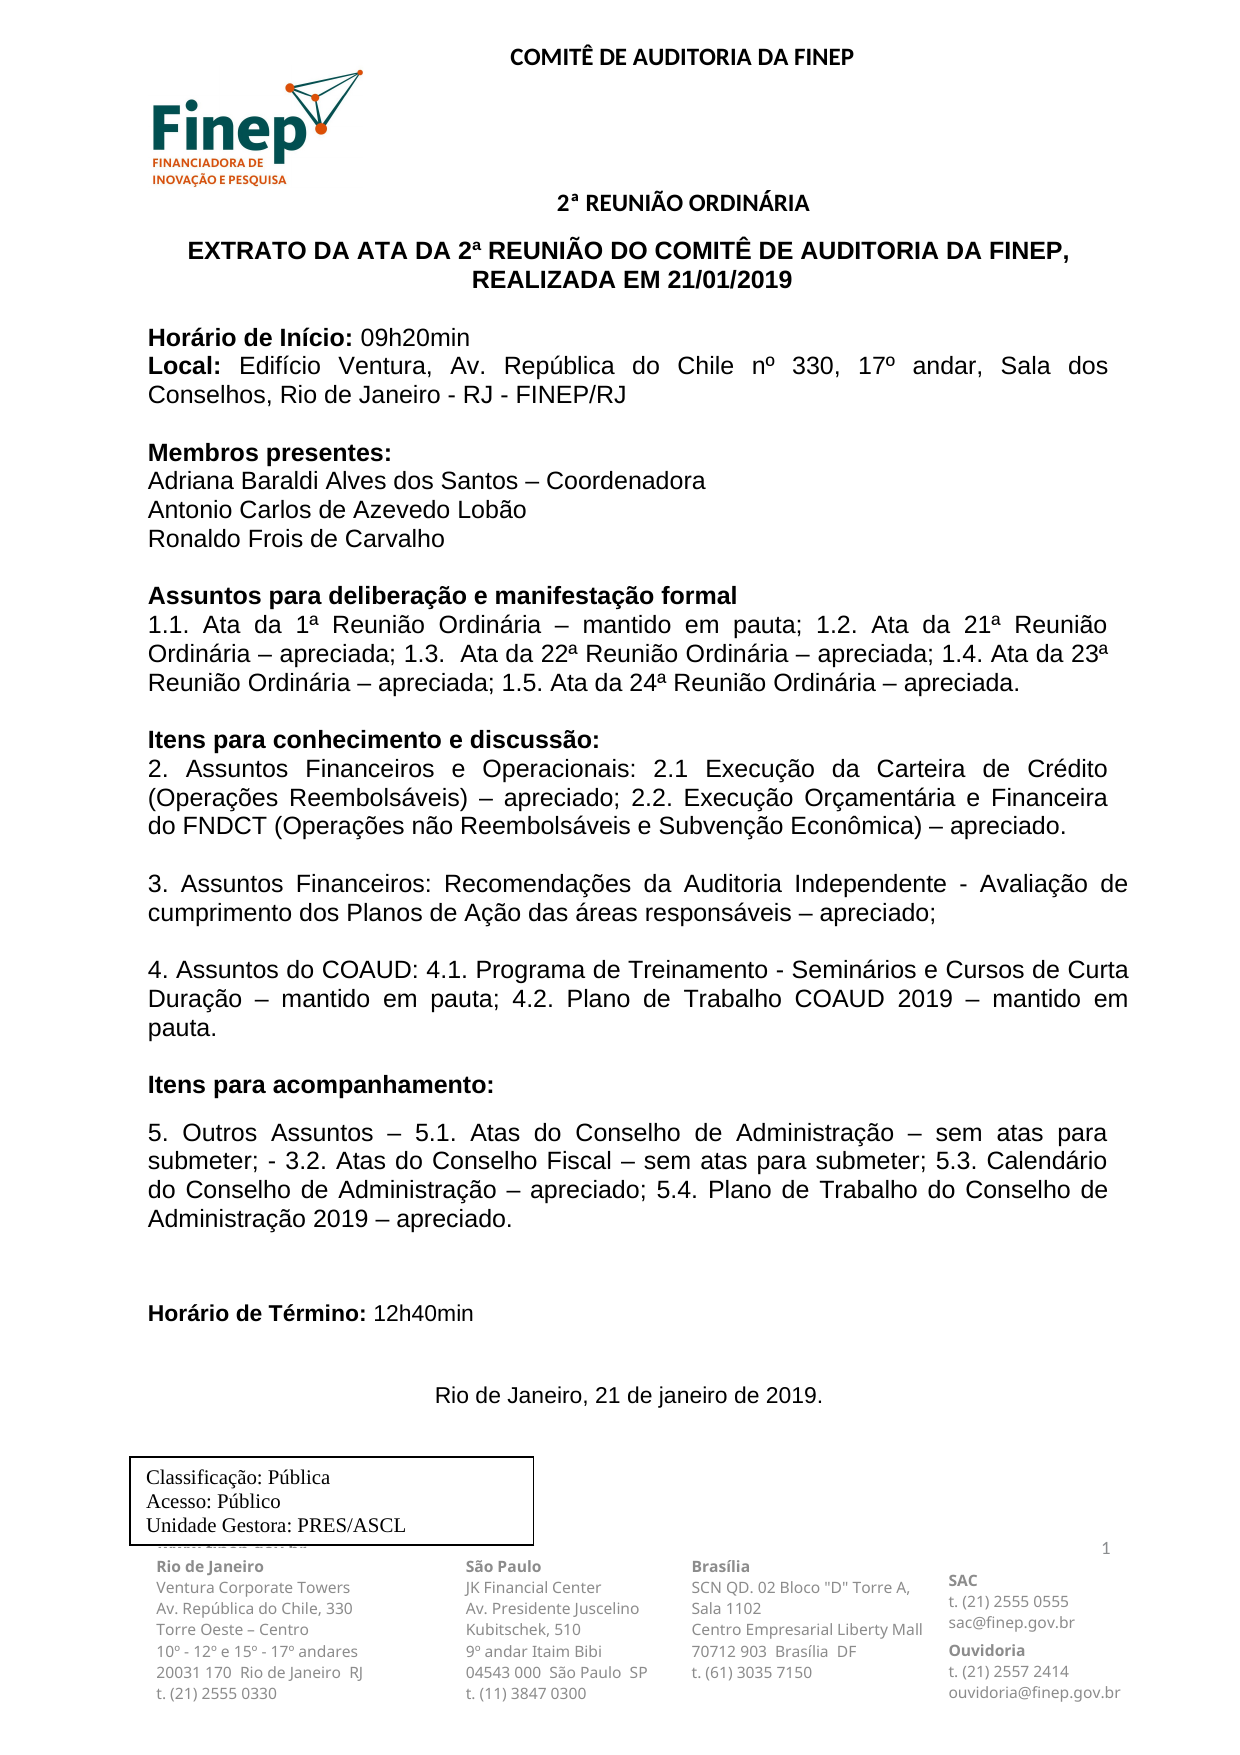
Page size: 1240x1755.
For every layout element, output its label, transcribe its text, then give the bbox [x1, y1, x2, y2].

text Membros presentes: [148, 437, 1110, 466]
text Horário de Início: 09h20min [148, 322, 1110, 351]
text Itens para acompanhamento: [148, 1070, 1110, 1099]
text EXTRATO DA ATA DA 2ª REUNIÃO DO COMITÊ DE AUDITORIA DA FINEP, [148, 236, 1110, 265]
text Ronaldo Frois de Carvalho [148, 524, 1110, 552]
text 1.1. Ata da 1ª Reunião Ordinária – mantido em pauta; 1.2. Ata da 21ª Reunião Ordinária – apreciada; 1.3. Ata da 22ª Reunião Ordinária – apreciada; 1.4. Ata da 23ª Reunião Ordinária – apreciada; 1.5. Ata da 24ª Reunião Ordinária – apreciada. [148, 610, 1110, 696]
text Itens para conhecimento e discussão: [148, 725, 1110, 754]
text Adriana Baraldi Alves dos Santos – Coordenadora [148, 466, 1110, 495]
text Horário de Término: 12h40min [148, 1300, 1110, 1326]
text Classificação: Pública [146, 1465, 518, 1489]
text 4. Assuntos do COAUD: 4.1. Programa de Treinamento - Seminários e Cursos de Curta Duração – mantido em pauta; 4.2. Plano de Trabalho COAUD 2019 – mantido em pauta. [148, 955, 1130, 1041]
text Rio de Janeiro, 21 de janeiro de 2019. [148, 1382, 1110, 1408]
text 5. Outros Assuntos – 5.1. Atas do Conselho de Administração – sem atas para submeter; - 3.2. Atas do Conselho Fiscal – sem atas para submeter; 5.3. Calendário do Conselho de Administração – apreciado; 5.4. Plano de Trabalho do Conselho de Administração 2019 – apreciado. [148, 1117, 1110, 1232]
text 3. Assuntos Financeiros: Recomendações da Auditoria Independente - Avaliação de cumprimento dos Planos de Ação das áreas responsáveis – apreciado; [148, 869, 1130, 926]
text Assuntos para deliberação e manifestação formal [148, 581, 1110, 610]
text Local: Edifício Ventura, Av. República do Chile nº 330, 17º andar, Sala dos Conselhos, Rio de Janeiro - RJ - FINEP/RJ [148, 351, 1110, 409]
text 2. Assuntos Financeiros e Operacionais: 2.1 Execução da Carteira de Crédito (Operações Reembolsáveis) – apreciado; 2.2. Execução Orçamentária e Financeira do FNDCT (Operações não Reembolsáveis e Subvenção Econômica) – apreciado. [148, 754, 1110, 840]
text Unidade Gestora: PRES/ASCL [146, 1513, 518, 1537]
text REALIZADA EM 21/01/2019 [148, 265, 1110, 294]
text Antonio Carlos de Azevedo Lobão [148, 495, 1110, 524]
text Acesso: Público [146, 1489, 518, 1513]
